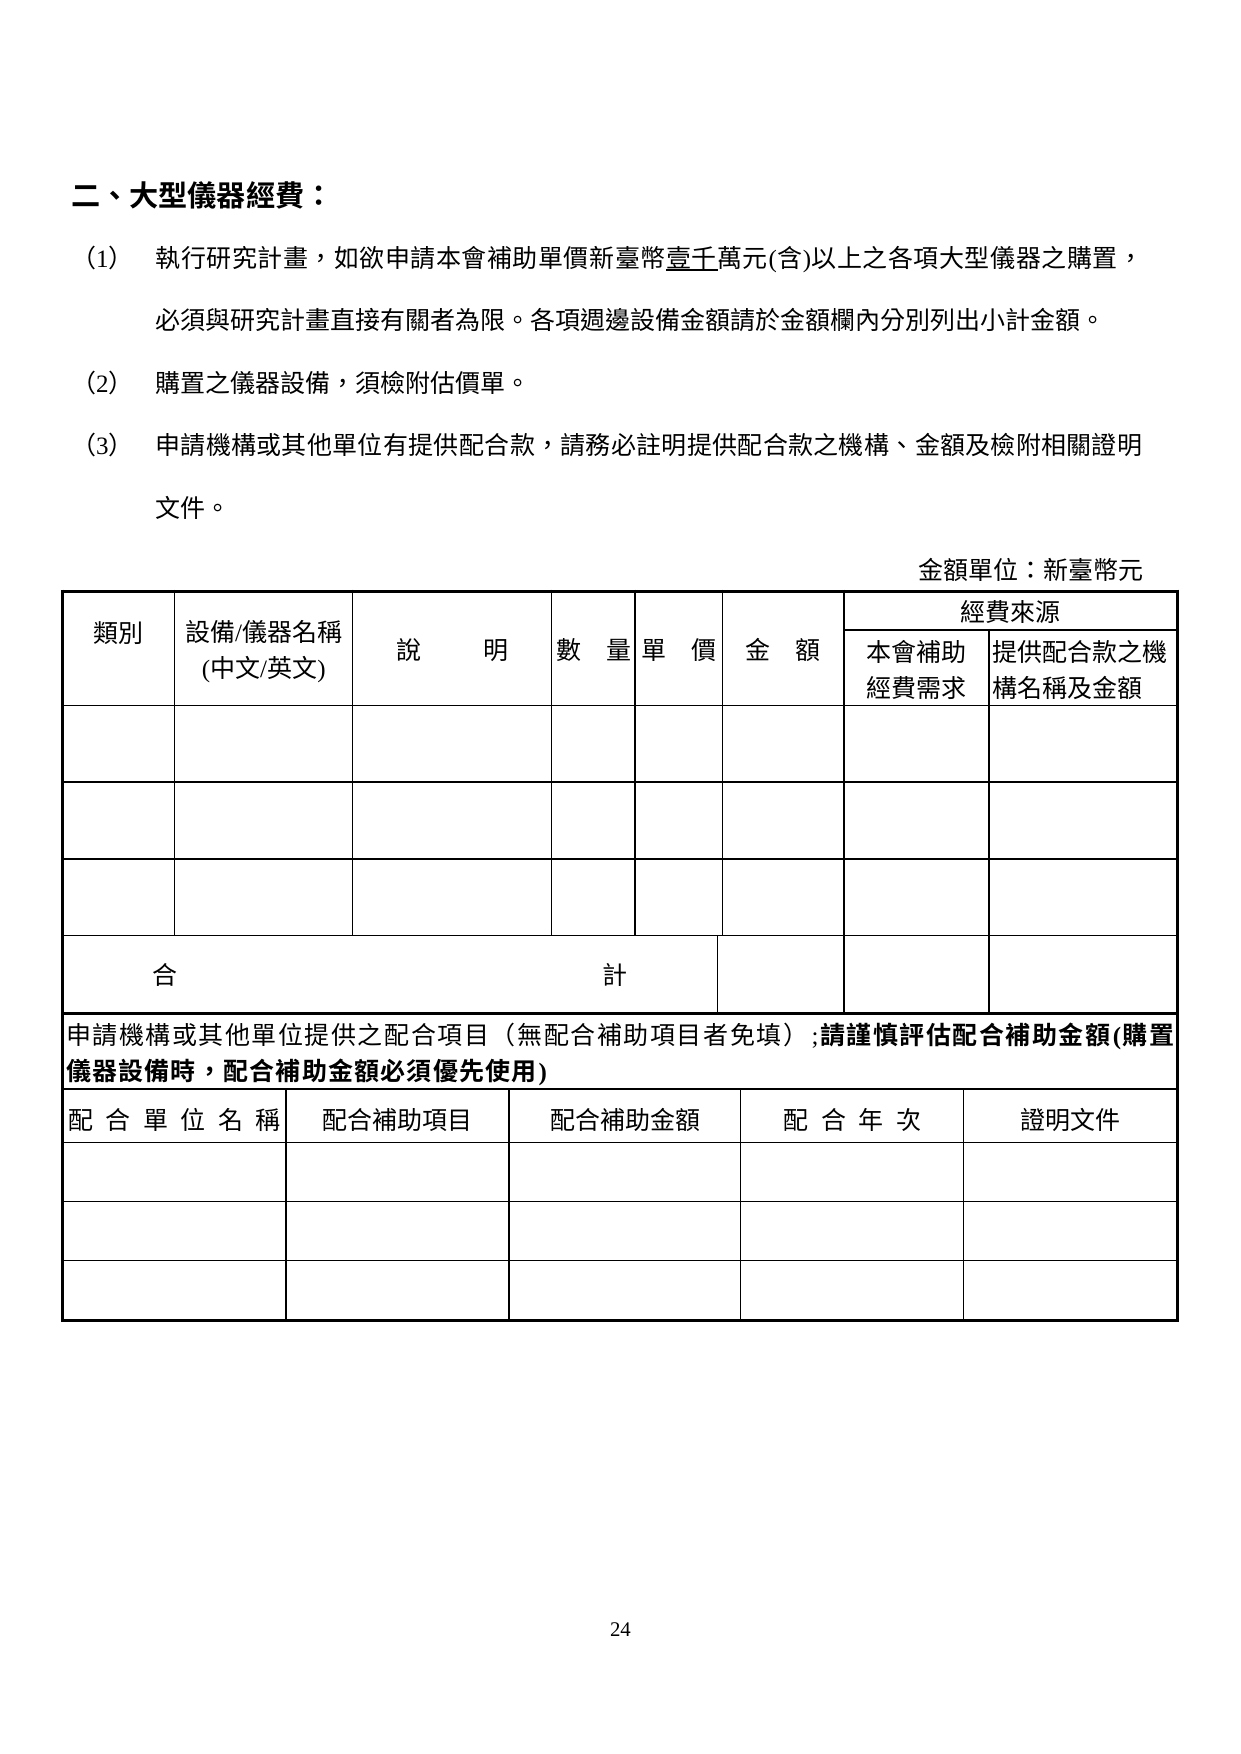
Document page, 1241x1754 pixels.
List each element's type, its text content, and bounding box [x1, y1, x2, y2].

table_header 說 明 [353, 593, 551, 704]
table_header 數 量 [552, 593, 634, 704]
list 執行研究計畫，如欲申請本會補助單價新臺幣壹千萬元(含)以上之各項大型儀器之購置，必須與研究計畫直接有關者為限。各項週邊設備金額請於金額欄內分別列出小計金額。 [71, 214, 1143, 339]
table_header 設備/儀器名稱 (中文/英文) [175, 593, 352, 704]
table_cell [636, 860, 722, 935]
table_cell 配 合 單 位 名 稱 [64, 1090, 285, 1141]
table_cell 證明文件 [964, 1090, 1176, 1141]
table_cell 配合補助金額 [510, 1090, 740, 1141]
table_cell [990, 783, 1176, 858]
table_cell [353, 860, 551, 935]
table_cell [964, 1143, 1176, 1201]
table_cell 配 合 年 次 [741, 1090, 963, 1141]
list 購置之儀器設備，須檢附估價單。 [71, 339, 1143, 402]
table_cell [723, 706, 843, 781]
table_cell [175, 783, 352, 858]
table_cell [990, 706, 1176, 781]
table_header 經費來源 [845, 593, 1176, 629]
table_cell [636, 706, 722, 781]
table_cell 申請機構或其他單位提供之配合項目（無配合補助項目者免填）;請謹慎評估配合補助金額(購置儀器設備時，配合補助金額必須優先使用) [64, 1015, 1176, 1088]
table_cell [64, 706, 174, 781]
table_cell [64, 783, 174, 858]
table_cell [741, 1261, 963, 1319]
table_cell [510, 1202, 740, 1259]
table_cell [845, 783, 988, 858]
table_cell [990, 860, 1176, 935]
table_cell [723, 860, 843, 935]
table_cell [510, 1261, 740, 1319]
table_cell [636, 783, 722, 858]
table_cell [845, 860, 988, 935]
text 二、大型儀器經費： [71, 152, 1169, 214]
table_cell [552, 783, 634, 858]
table_header 金 額 [723, 593, 843, 704]
table_cell [741, 1143, 963, 1201]
table_cell [741, 1202, 963, 1259]
table_cell [510, 1143, 740, 1201]
table_cell [845, 706, 988, 781]
table_cell [353, 706, 551, 781]
table_cell [723, 783, 843, 858]
table_cell [845, 936, 988, 1012]
table_cell [964, 1261, 1176, 1319]
list 申請機構或其他單位有提供配合款，請務必註明提供配合款之機構、金額及檢附相關證明文件。 [71, 402, 1143, 527]
table_cell [64, 1202, 285, 1259]
table_cell [287, 1261, 508, 1319]
table_cell [964, 1202, 1176, 1259]
table_cell [64, 1143, 285, 1201]
table_cell [287, 1202, 508, 1259]
table_cell [175, 706, 352, 781]
table_cell [990, 936, 1176, 1012]
table_cell [64, 860, 174, 935]
table_cell 本會補助 經費需求 [845, 631, 988, 704]
table_cell 合 計 [64, 936, 717, 1012]
table_cell [353, 783, 551, 858]
table_cell [287, 1143, 508, 1201]
table_cell 配合補助項目 [287, 1090, 508, 1141]
table_cell 提供配合款之機構名稱及金額 [990, 631, 1176, 704]
table_cell [718, 936, 843, 1012]
table_cell [552, 860, 634, 935]
table_cell [175, 860, 352, 935]
table_cell [552, 706, 634, 781]
table_header 類別 [64, 593, 174, 704]
table_header 單 價 [636, 593, 722, 704]
text 金額單位：新臺幣元 [0, 527, 1143, 589]
table_cell [64, 1261, 285, 1319]
